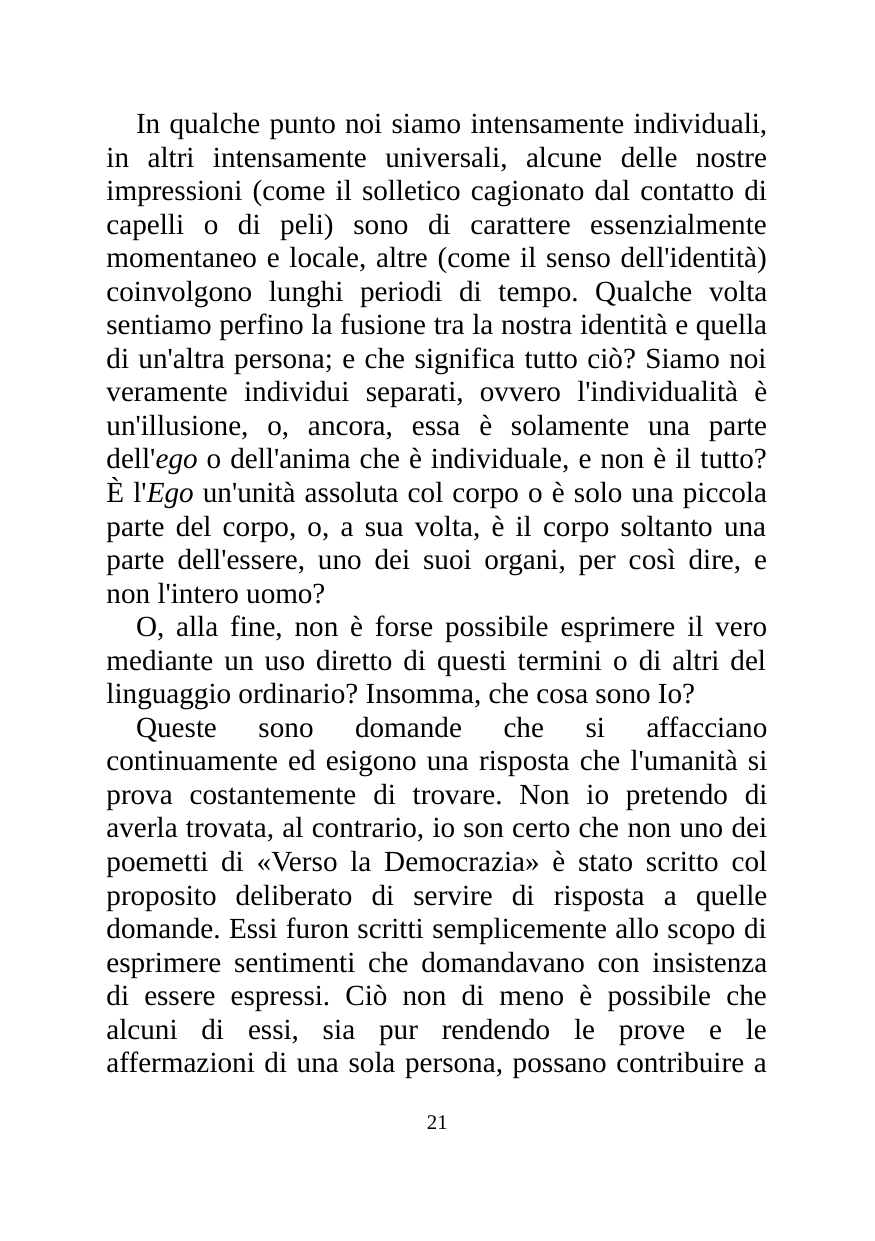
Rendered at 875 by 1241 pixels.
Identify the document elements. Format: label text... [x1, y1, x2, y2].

text In qualche punto noi siamo intensamente individuali, in altri intensamente universali, alcune delle nostre impressioni (come il solletico cagionato dal contatto di capelli o di peli) sono di carattere essenzialmente momentaneo e locale, altre (come il senso dell'identità) coinvolgono lunghi periodi di tempo. Qualche volta sentiamo perfino la fusione tra la nostra identità e quella di un'altra persona; e che significa tutto ciò? Siamo noi veramente individui separati, ovvero l'individualità è un'illusione, o, ancora, essa è solamente una parte dell'ego o dell'anima che è individuale, e non è il tutto? È l'Ego un'unità assoluta col corpo o è solo una piccola parte del corpo, o, a sua volta, è il corpo soltanto una parte dell'essere, uno dei suoi organi, per così dire, e non l'intero uomo? [106, 106, 768, 609]
text Queste sono domande che si affacciano continuamente ed esigono una risposta che l'umanità si prova costantemente di trovare. Non io pretendo di averla trovata, al contrario, io son certo che non uno dei poemetti di «Verso la Democrazia» è stato scritto col proposito deliberato di servire di risposta a quelle domande. Essi furon scritti semplicemente allo scopo di esprimere sentimenti che domandavano con insistenza di essere espressi. Ciò non di meno è possibile che alcuni di essi, sia pur rendendo le prove e le affermazioni di una sola persona, possano contribuire a [106, 710, 768, 1079]
text O, alla fine, non è forse possibile esprimere il vero mediante un uso diretto di questi termini o di altri del linguaggio ordinario? Insomma, che cosa sono Io? [106, 609, 768, 710]
